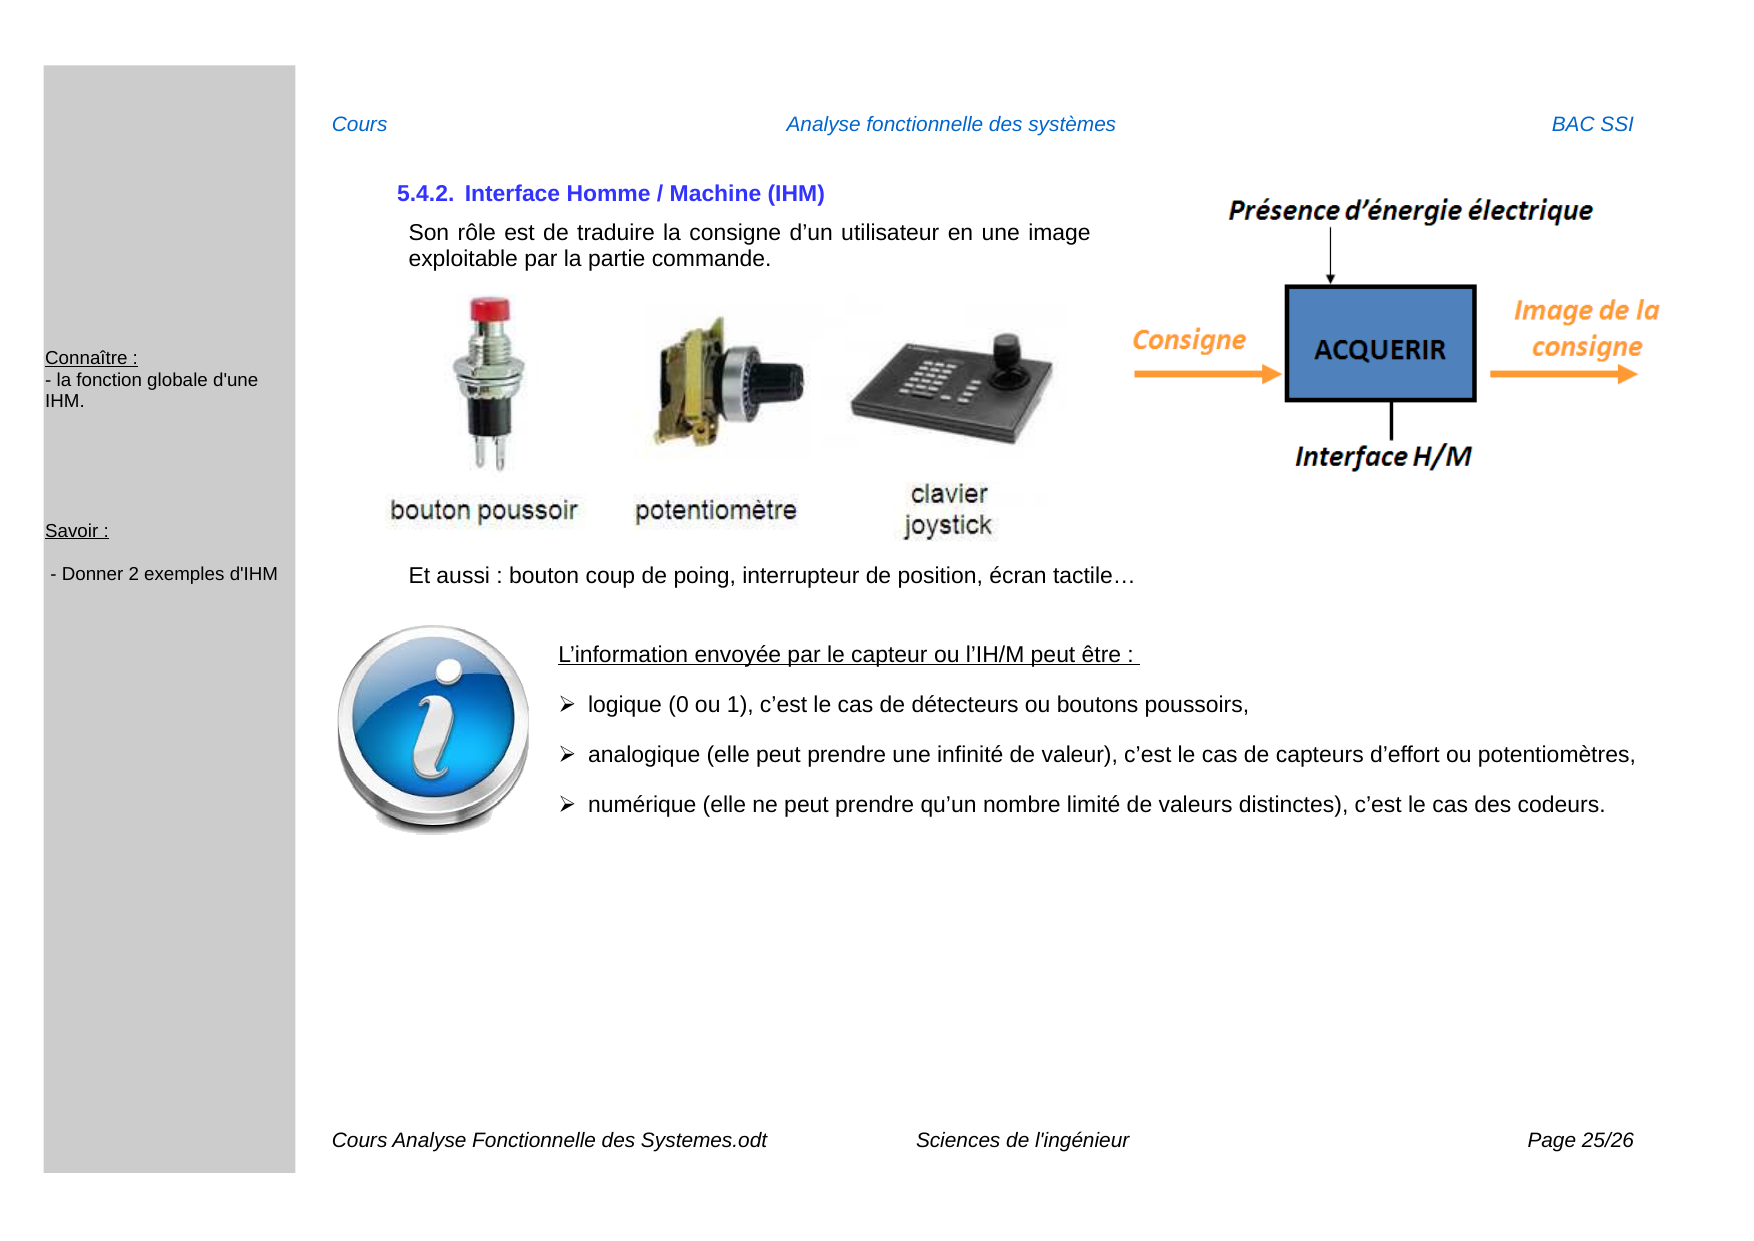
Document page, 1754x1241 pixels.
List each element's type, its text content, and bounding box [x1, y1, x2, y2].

picture [337, 625, 529, 835]
text L’information envoyée par le capteur ou l’IH/M peut être : [529, 641, 1667, 667]
text Et aussi : bouton coup de poing, interrupteur de position, écran tactile… [408, 562, 1667, 588]
list analogique (elle peut prendre une infinité de valeur), c’est le cas de capteurs d’effort ou potentiomètres, [529, 741, 1667, 767]
text Son rôle est de traduire la consigne d’un utilisateur en une image exploitable par la partie commande. [408, 219, 1121, 272]
list numérique (elle ne peut prendre qu’un nombre limité de valeurs distinctes), c’est le cas des codeurs. [529, 791, 1667, 817]
picture [1121, 188, 1679, 475]
list logique (0 ou 1), c’est le cas de détecteurs ou boutons poussoirs, [529, 691, 1667, 717]
subtitle Interface Homme / Machine (IHM) [391, 180, 1667, 207]
picture [374, 294, 1068, 543]
